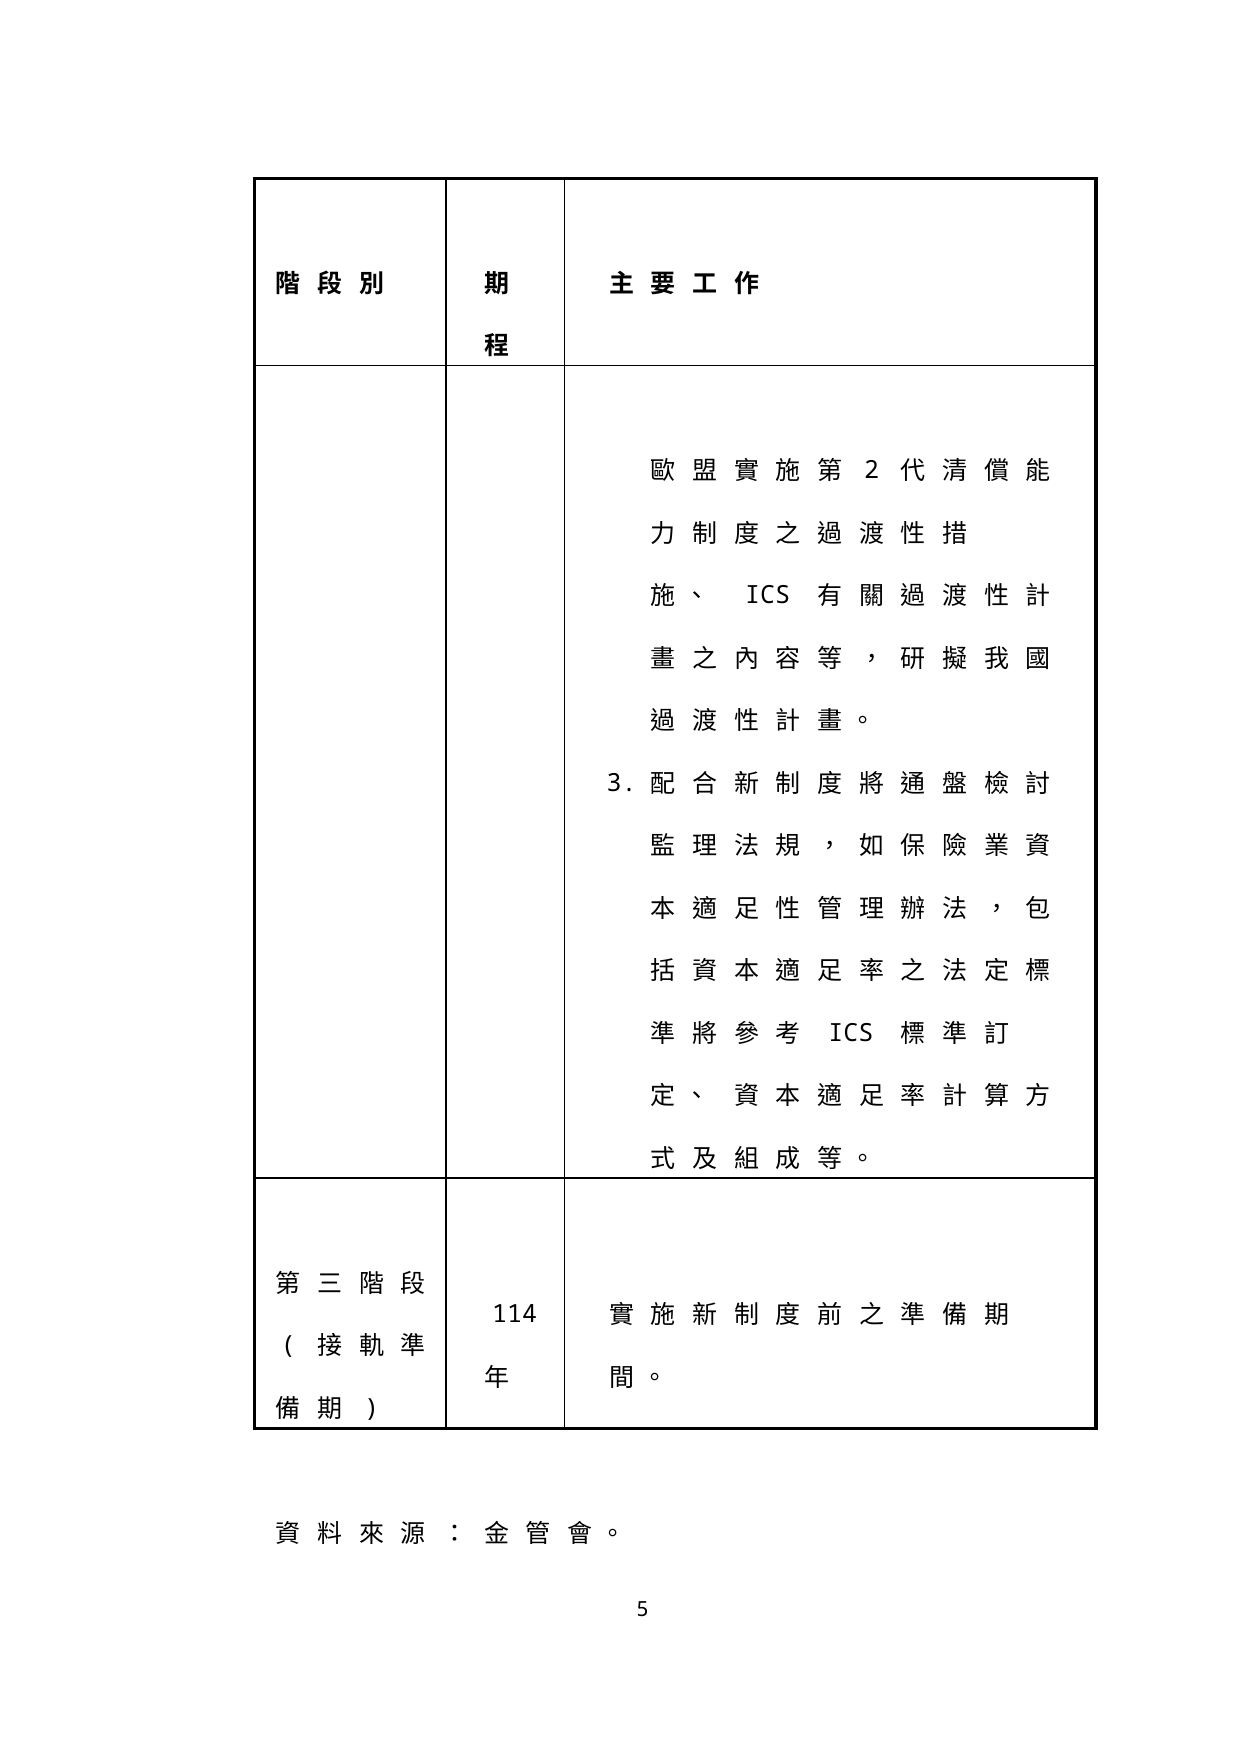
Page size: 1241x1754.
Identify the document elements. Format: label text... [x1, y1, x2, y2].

table_cell 第三階段 (接軌準備期) [256, 1179, 445, 1427]
table_cell 實施新制度前之準備期間。 [565, 1179, 1094, 1427]
table_header 主要工作 [565, 180, 1094, 365]
table_header 期程 [447, 180, 564, 365]
table_cell 114年 [447, 1179, 564, 1427]
table_cell [256, 366, 445, 1177]
table_header 階段別 [256, 180, 445, 365]
table_cell [447, 366, 564, 1177]
table_cell 歐盟實施第2代清償能力制度之過渡性措施、ICS有關過渡性計畫之內容等，研擬我國過渡性計畫。 3.配合新制度將通盤檢討監理法規，如保險業資本適足性管理辦法，包括資本適足率之法定標準將參考ICS標準訂定、資本適足率計算方式及組成等。 [565, 366, 1094, 1177]
text 資料來源：金管會。 [243, 1490, 1101, 1552]
